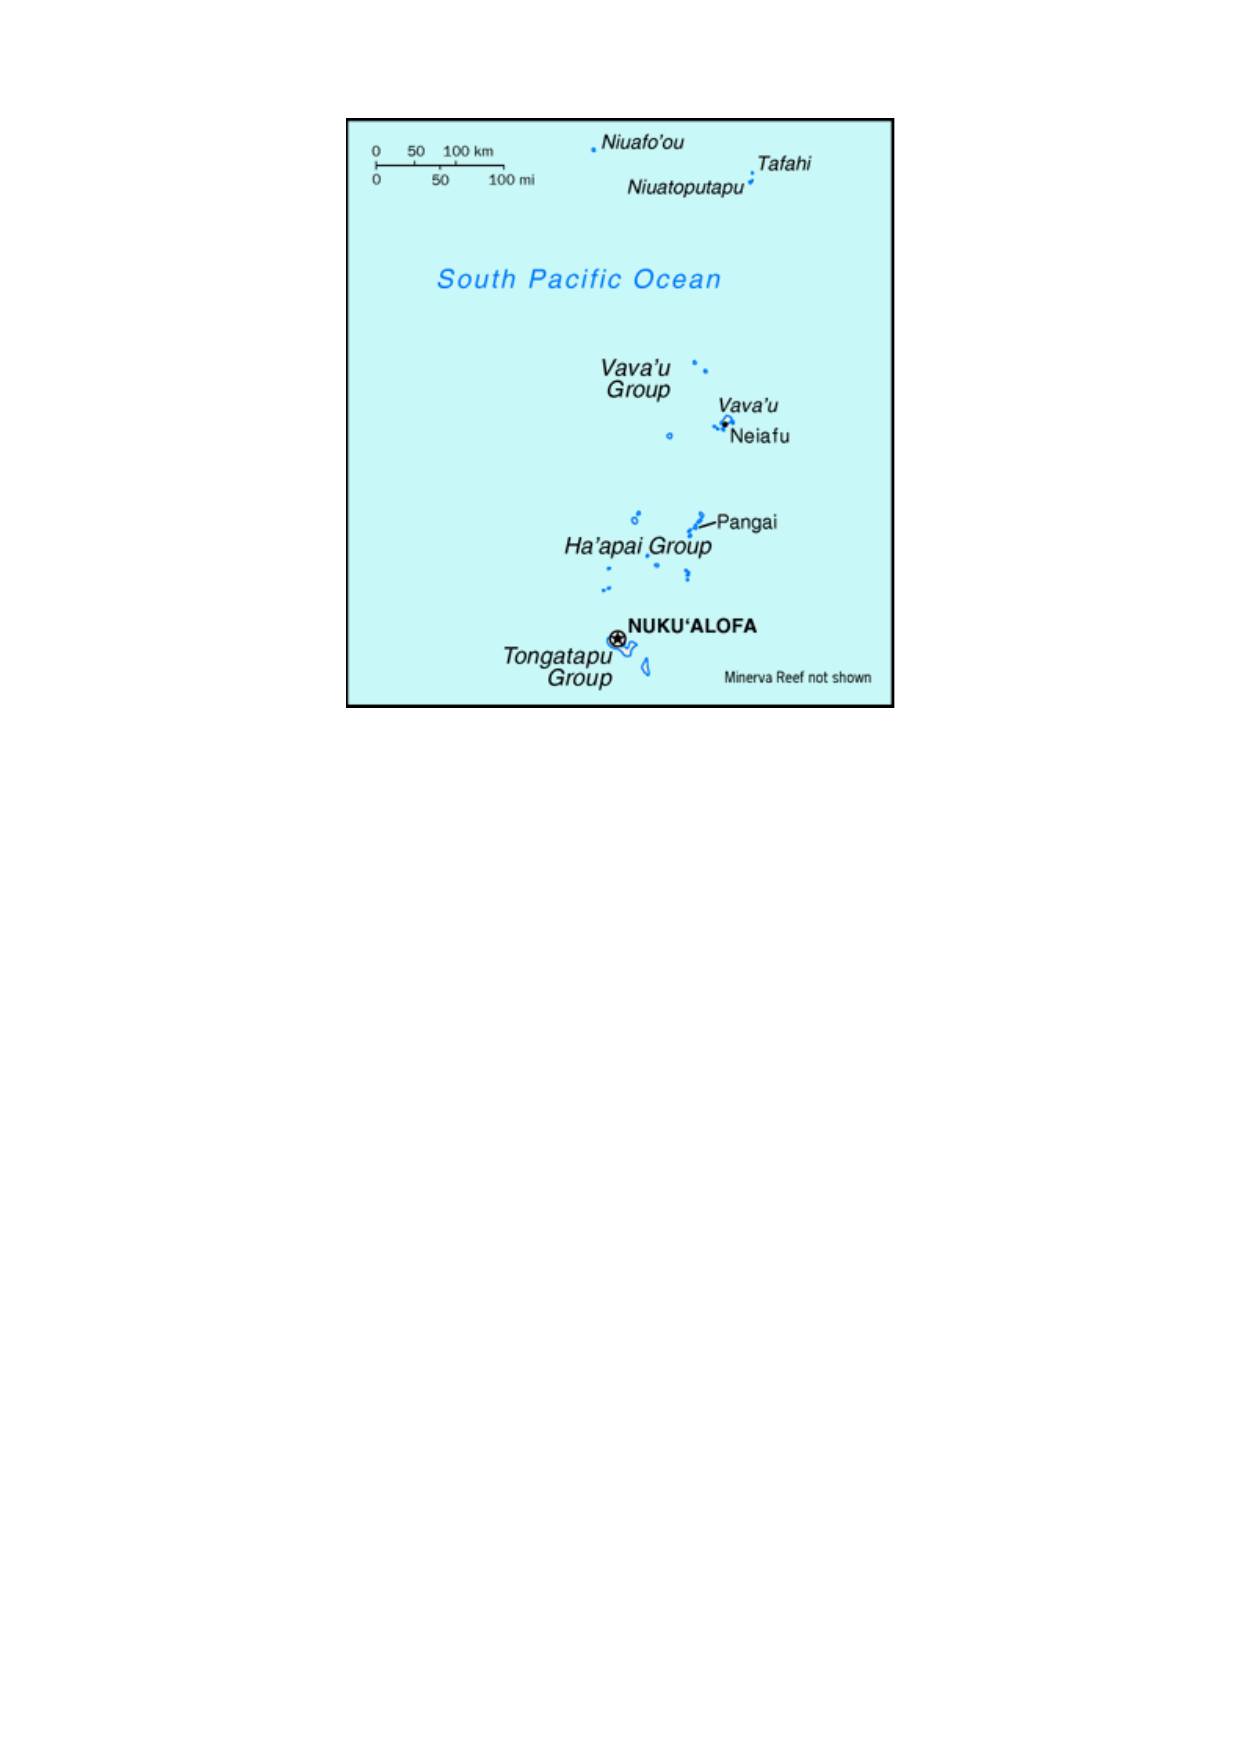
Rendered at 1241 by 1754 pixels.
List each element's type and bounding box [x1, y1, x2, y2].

picture [346, 118, 895, 708]
